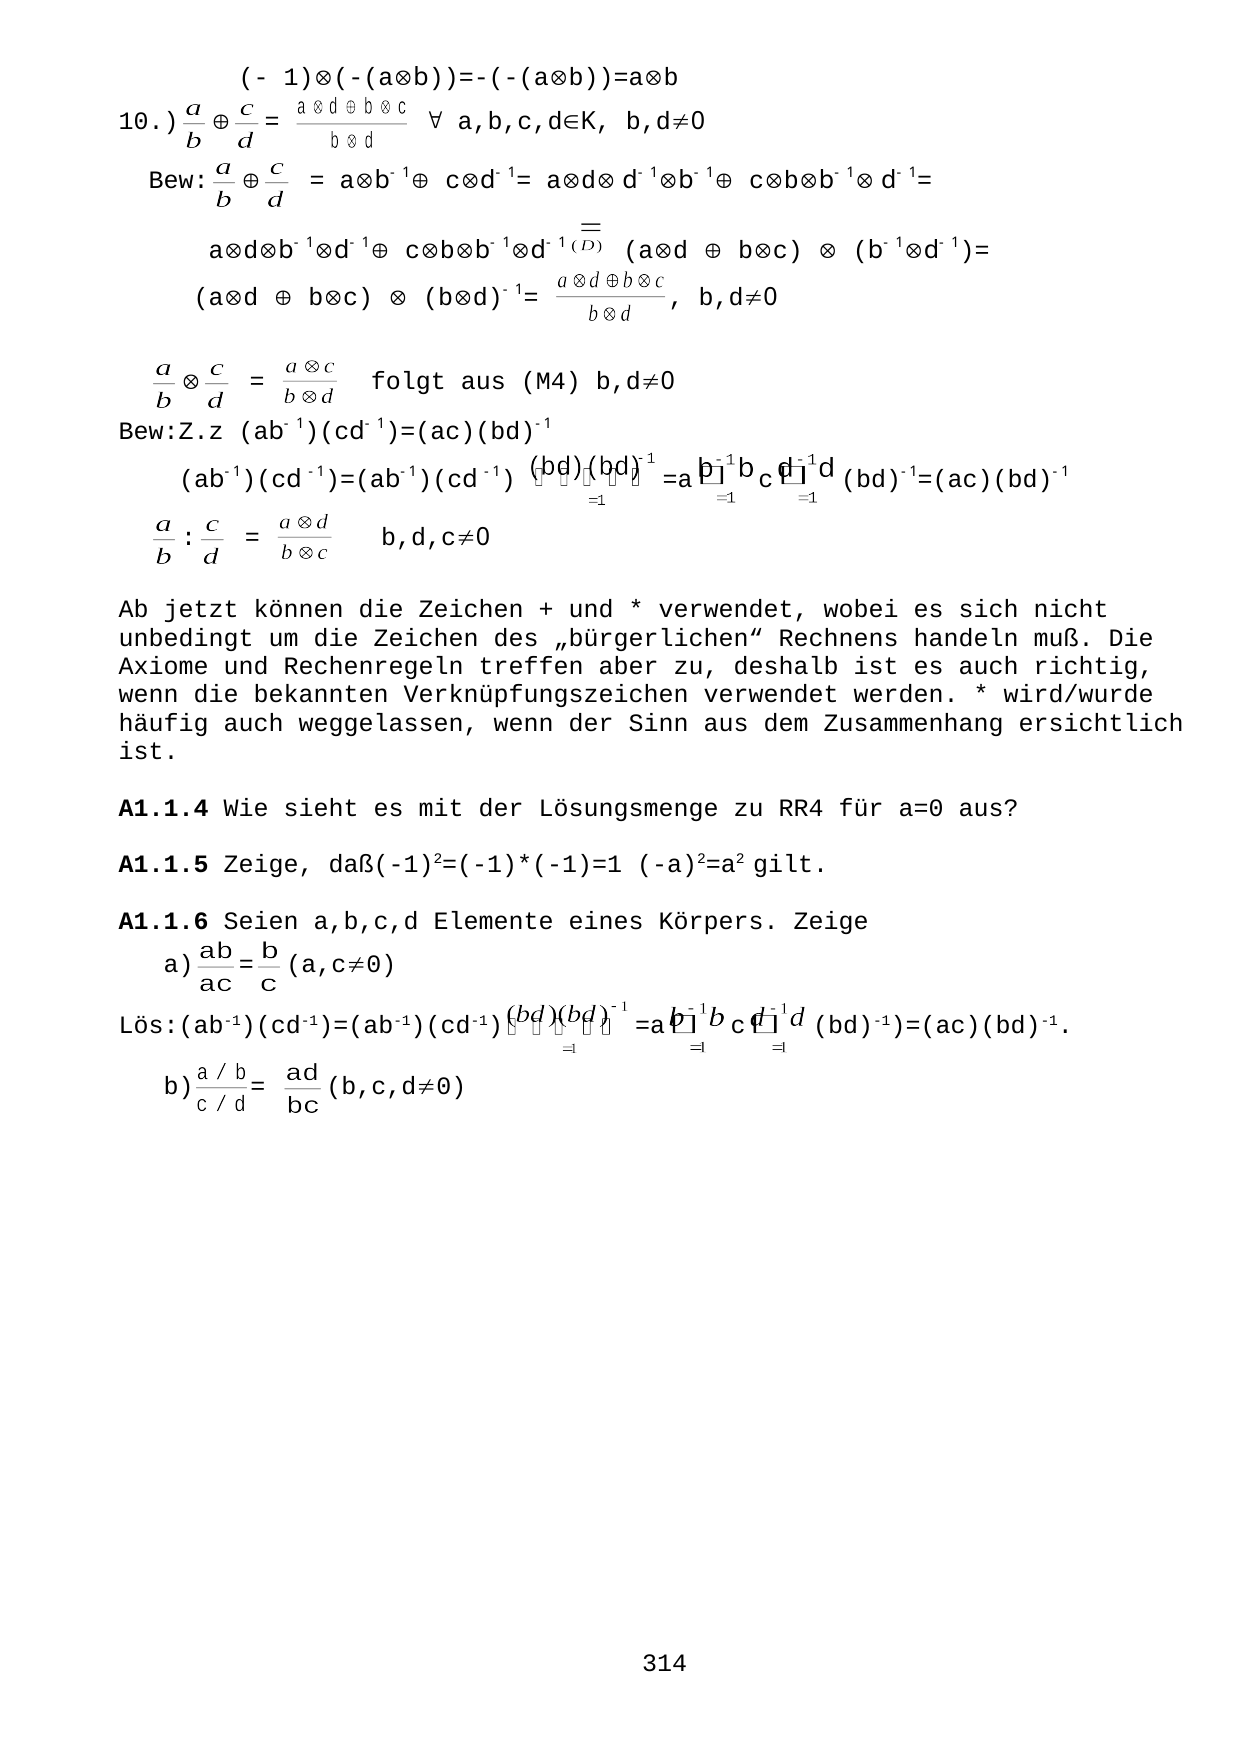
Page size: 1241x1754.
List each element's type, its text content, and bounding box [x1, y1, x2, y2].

text adb- 1d- 1 cbb- 1d- 1 (ad  bc)  (b- 1d- 1)= [118, 211, 1211, 266]
text A1.1.4 Wie sieht es mit der Lösungsmenge zu RR4 für a=0 aus? [118, 795, 1211, 823]
text : = b,d,c0 [118, 509, 1211, 568]
text (ad  bc)  (bd)- 1= , b,d0 [118, 266, 1211, 325]
text Bew: = ab- 1 cd- 1= ad d- 1b- 1 cbb- 1 d- 1= [118, 152, 1211, 211]
text 10.)=  a,b,c,dK, b,d0 [118, 93, 1211, 152]
text Lös:(ab-1)(cd-1)=(ab-1)(cd-1)=ac(bd)-1)=(ac)(bd)-1. [118, 996, 1211, 1058]
text (ab- 1)(cd - 1)=(ab- 1)(cd - 1) =ac(bd)- 1=(ac)(bd)- 1 [118, 447, 1211, 509]
text Ab jetzt können die Zeichen + und * verwendet, wobei es sich nicht unbedingt um die Zeichen des „bürgerlichen“ Rechnens handeln muß. Die Axiome und Rechenregeln treffen aber zu, deshalb ist es auch richtig, wenn die bekannten Verknüpfungszeichen verwendet werden. * wird/wurde häufig auch weggelassen, wenn der Sinn aus dem Zusammenhang ersichtlich ist. [118, 597, 1211, 767]
text b)= (b,c,d0) [118, 1058, 1211, 1117]
text (- 1)(-(ab))=-(-(ab))=ab [118, 59, 1211, 93]
text A1.1.6 Seien a,b,c,d Elemente eines Körpers. Zeige [118, 908, 1211, 937]
text Bew:Z.z (ab- 1)(cd- 1)=(ac)(bd)- 1 [118, 413, 1211, 447]
text  = folgt aus (M4) b,d0 [118, 354, 1211, 413]
text a)=(a,c0) [118, 937, 1211, 996]
text A1.1.5 Zeige, daß(-1)2=(-1)*(-1)=1 (-a)2=a2 gilt. [118, 852, 1211, 880]
